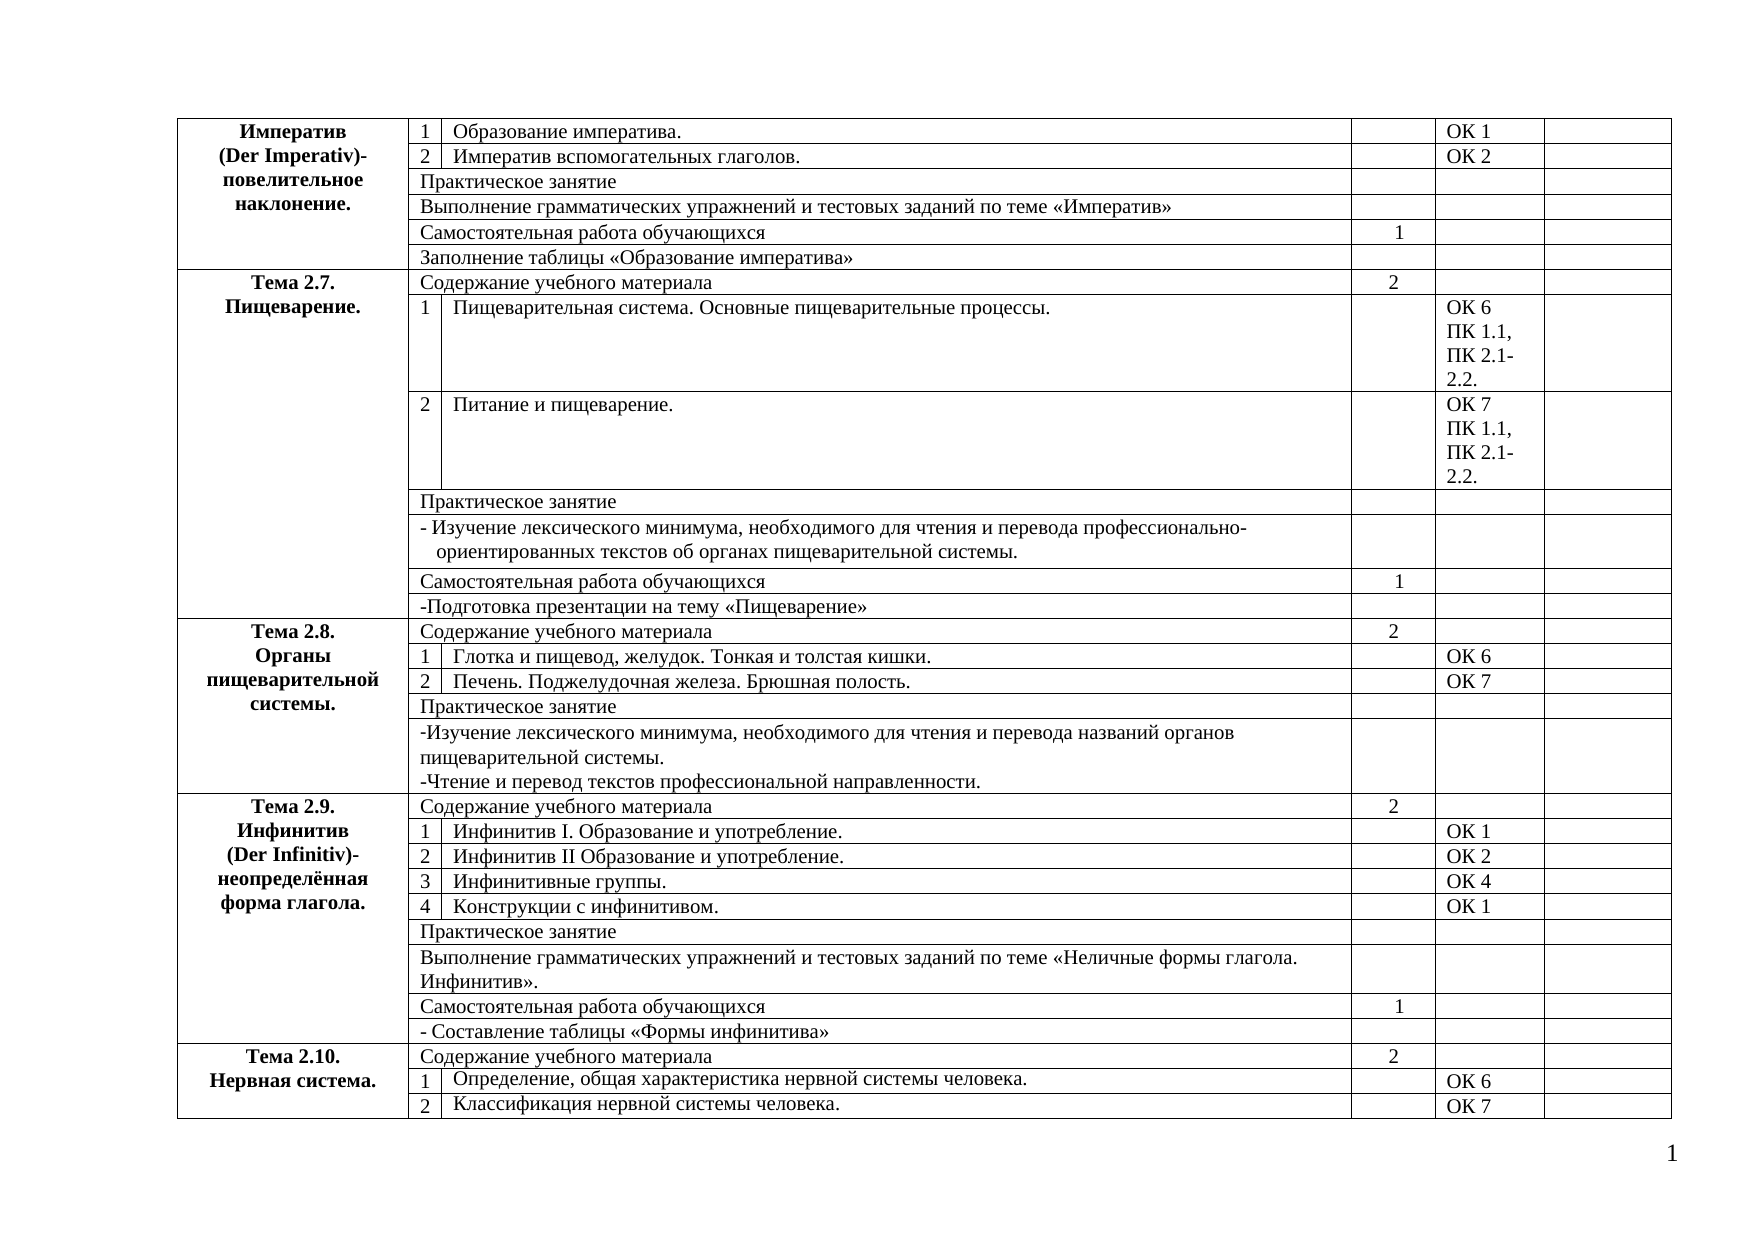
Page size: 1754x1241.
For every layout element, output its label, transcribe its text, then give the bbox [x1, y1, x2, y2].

table_cell ОК 6 [1436, 644, 1544, 668]
table_cell [1545, 844, 1671, 868]
table_cell 2 [1352, 619, 1435, 643]
table_cell ОК 7 ПК 1.1, ПК 2.1-2.2. [1436, 392, 1544, 488]
table_cell [1545, 994, 1671, 1018]
table_cell Самостоятельная работа обучающихся [409, 994, 1351, 1018]
table_cell Заполнение таблицы «Образование императива» [409, 245, 1351, 269]
table_cell [1352, 594, 1435, 618]
table_cell Практическое занятие [409, 920, 1351, 943]
table_cell [1352, 169, 1435, 193]
table_cell [1352, 490, 1435, 513]
table_cell -Изучение лексического минимума, необходимого для чтения и перевода названий органов пищеварительной системы. -Чтение и перевод текстов профессиональной направленности. [409, 719, 1351, 793]
table_cell 2 [409, 144, 441, 168]
table_cell Тема 2.7. Пищеварение. [178, 270, 408, 618]
table_cell [1545, 619, 1671, 643]
table_cell [1436, 945, 1544, 993]
table_cell [1545, 1044, 1671, 1068]
table_cell Тема 2.10. Нервная система. [178, 1044, 408, 1118]
table_cell 2 [409, 1094, 441, 1118]
table_cell [1545, 1094, 1671, 1118]
table_cell ОК 1 [1436, 119, 1544, 143]
table_cell Императив вспомогательных глаголов. [442, 144, 1351, 168]
table_cell [1352, 719, 1435, 793]
table_cell 4 [409, 894, 441, 918]
table_cell ОК 2 [1436, 144, 1544, 168]
table_cell [1352, 1069, 1435, 1093]
table_cell [1352, 392, 1435, 488]
table_cell Практическое занятие [409, 490, 1351, 513]
table_cell [1545, 245, 1671, 269]
table_cell 1 [1352, 220, 1435, 244]
table_cell 2 [409, 392, 441, 488]
table_cell [1436, 920, 1544, 943]
table_cell 1 [409, 1069, 441, 1093]
table_cell [1352, 1094, 1435, 1118]
table_cell [1436, 794, 1544, 818]
table_cell [1436, 569, 1544, 593]
table_cell 3 [409, 869, 441, 893]
table_cell [1545, 392, 1671, 488]
table_cell [1545, 945, 1671, 993]
table_cell 2 [1352, 1044, 1435, 1068]
table_cell [1545, 869, 1671, 893]
table_cell Инфинитив II Образование и употребление. [442, 844, 1351, 868]
table_cell [1352, 694, 1435, 718]
table_cell ОК 1 [1436, 819, 1544, 843]
table_cell [1436, 1019, 1544, 1043]
table_cell Императив (Der Imperativ)-повелительное наклонение. [178, 119, 408, 269]
table_cell Питание и пищеварение. [442, 392, 1351, 488]
table_cell [1352, 844, 1435, 868]
table_cell Практическое занятие [409, 694, 1351, 718]
table_cell [1545, 719, 1671, 793]
table_cell [1545, 894, 1671, 918]
table_cell ОК 6 ПК 1.1, ПК 2.1-2.2. [1436, 295, 1544, 391]
table_cell Выполнение грамматических упражнений и тестовых заданий по теме «Неличные формы глагола. Инфинитив». [409, 945, 1351, 993]
table_cell [1545, 220, 1671, 244]
table_cell 2 [1352, 270, 1435, 294]
table_cell Печень. Поджелудочная железа. Брюшная полость. [442, 669, 1351, 693]
table_cell Инфинитивные группы. [442, 869, 1351, 893]
table_cell Содержание учебного материала [409, 270, 1351, 294]
table_cell [1545, 644, 1671, 668]
table_cell Пищеварительная система. Основные пищеварительные процессы. [442, 295, 1351, 391]
table_cell 1 [1352, 994, 1435, 1018]
table_cell [1545, 694, 1671, 718]
table_cell [1352, 669, 1435, 693]
table_cell [1352, 644, 1435, 668]
table_cell [1545, 1019, 1671, 1043]
table_cell Самостоятельная работа обучающихся [409, 220, 1351, 244]
table_cell Глотка и пищевод, желудок. Тонкая и толстая кишки. [442, 644, 1351, 668]
table_cell Образование императива. [442, 119, 1351, 143]
table_cell 2 [409, 669, 441, 693]
table_cell Практическое занятие [409, 169, 1351, 193]
table_cell [1545, 295, 1671, 391]
table_cell 2 [409, 844, 441, 868]
table_cell [1436, 515, 1544, 568]
table_cell [1436, 594, 1544, 618]
table_cell Содержание учебного материала [409, 619, 1351, 643]
table_cell [1436, 994, 1544, 1018]
table_cell 1 [409, 644, 441, 668]
table_cell [1352, 920, 1435, 943]
table_cell ОК 1 [1436, 894, 1544, 918]
table_cell 1 [409, 295, 441, 391]
table_cell [1545, 669, 1671, 693]
table_cell Содержание учебного материала [409, 794, 1351, 818]
table_cell [1352, 295, 1435, 391]
table_cell ОК 4 [1436, 869, 1544, 893]
table_cell [1352, 945, 1435, 993]
table_cell - Составление таблицы «Формы инфинитива» [409, 1019, 1351, 1043]
table_cell Выполнение грамматических упражнений и тестовых заданий по теме «Императив» [409, 195, 1351, 218]
table_cell [1352, 195, 1435, 218]
table_cell [1352, 894, 1435, 918]
table_cell [1436, 694, 1544, 718]
table_cell [1545, 515, 1671, 568]
table_cell [1352, 1019, 1435, 1043]
table_cell [1545, 119, 1671, 143]
table_cell [1436, 490, 1544, 513]
table_cell ОК 7 [1436, 669, 1544, 693]
table_cell Инфинитив I. Образование и употребление. [442, 819, 1351, 843]
table_cell [1352, 869, 1435, 893]
table_cell [1545, 144, 1671, 168]
table_cell Определение, общая характеристика нервной системы человека. [442, 1069, 1351, 1093]
table_cell 1 [1352, 569, 1435, 593]
table_cell Классификация нервной системы человека. [442, 1094, 1351, 1118]
table_cell 2 [1352, 794, 1435, 818]
table_cell [1545, 270, 1671, 294]
table_cell [1436, 270, 1544, 294]
table_cell [1352, 245, 1435, 269]
table_cell [1436, 220, 1544, 244]
table_cell [1545, 819, 1671, 843]
table_cell [1436, 195, 1544, 218]
table_cell [1545, 490, 1671, 513]
table_cell [1436, 719, 1544, 793]
table_cell [1436, 1044, 1544, 1068]
table_cell [1436, 169, 1544, 193]
table_cell [1436, 245, 1544, 269]
table_cell [1352, 819, 1435, 843]
table_cell [1545, 594, 1671, 618]
table_cell -Подготовка презентации на тему «Пищеварение» [409, 594, 1351, 618]
table_cell [1545, 569, 1671, 593]
table_cell [1545, 794, 1671, 818]
table_cell [1352, 119, 1435, 143]
table_cell ОК 2 [1436, 844, 1544, 868]
table_cell [1545, 195, 1671, 218]
table_cell ОК 6 [1436, 1069, 1544, 1093]
table_cell ОК 7 [1436, 1094, 1544, 1118]
table_cell Тема 2.8. Органы пищеварительной системы. [178, 619, 408, 793]
table_cell [1545, 169, 1671, 193]
table_cell - Изучение лексического минимума, необходимого для чтения и перевода профессионально-ориентированных текстов об органах пищеварительной системы. [409, 515, 1351, 568]
table_cell [1436, 619, 1544, 643]
table_cell [1352, 144, 1435, 168]
table_cell Содержание учебного материала [409, 1044, 1351, 1068]
table_cell Самостоятельная работа обучающихся [409, 569, 1351, 593]
table_cell [1545, 920, 1671, 943]
table_cell [1545, 1069, 1671, 1093]
table_cell [1352, 515, 1435, 568]
table_cell Конструкции с инфинитивом. [442, 894, 1351, 918]
table_cell 1 [409, 119, 441, 143]
table_cell Тема 2.9. Инфинитив (Der Infinitiv)-неопределённая форма глагола. [178, 794, 408, 1043]
table_cell 1 [409, 819, 441, 843]
